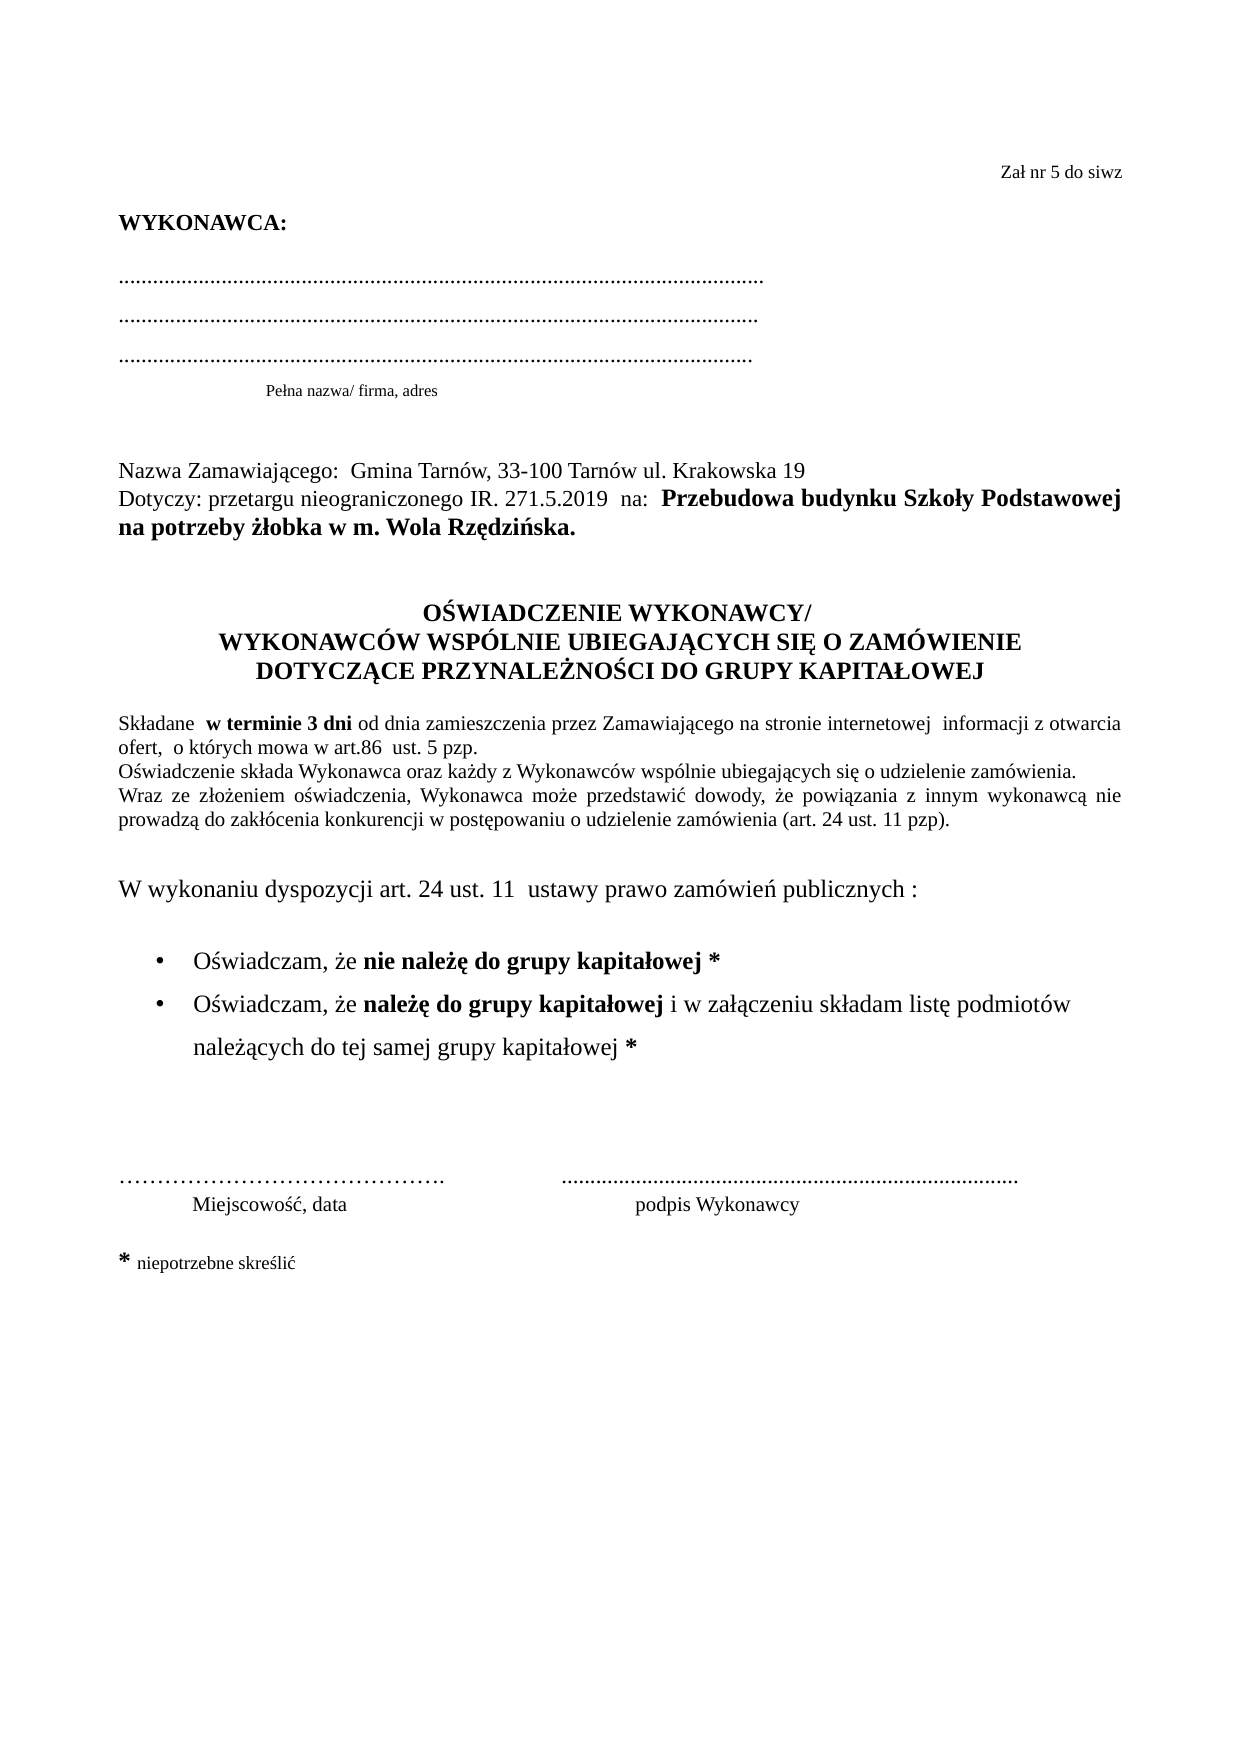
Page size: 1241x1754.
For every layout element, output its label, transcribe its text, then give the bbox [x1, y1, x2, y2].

text ............................................................................................................... [118, 341, 1122, 367]
text ................................................................................................................ [118, 301, 1122, 328]
text ................................................................................................................. [118, 262, 1122, 288]
text Oświadczenie składa Wykonawca oraz każdy z Wykonawców wspólnie ubiegających się o udzielenie zamówienia. [118, 759, 1122, 783]
text Wraz ze złożeniem oświadczenia, Wykonawca może przedstawić dowody, że powiązania z innym wykonawcą nie prowadzą do zakłócenia konkurencji w postępowaniu o udzielenie zamówienia (art. 24 ust. 11 pzp). [118, 783, 1122, 831]
text ……………………………………. ................................................................................ [118, 1162, 1122, 1188]
text DOTYCZĄCE PRZYNALEŻNOŚCI DO GRUPY KAPITAŁOWEJ [118, 656, 1122, 684]
text Dotyczy: przetargu nieograniczonego IR. 271.5.2019 na: Przebudowa budynku Szkoły Podstawowej na potrzeby żłobka w m. Wola Rzędzińska. [118, 483, 1122, 541]
text Składane w terminie 3 dni od dnia zamieszczenia przez Zamawiającego na stronie internetowej informacji z otwarcia ofert, o których mowa w art.86 ust. 5 pzp. [118, 711, 1122, 759]
list Oświadczam, że należę do grupy kapitałowej i w załączeniu składam listę podmiotów należących do tej samej grupy kapitałowej * [156, 989, 1122, 1061]
text Zał nr 5 do siwz [118, 161, 1122, 183]
list Oświadczam, że nie należę do grupy kapitałowej * [156, 946, 1122, 975]
text WYKONAWCÓW WSPÓLNIE UBIEGAJĄCYCH SIĘ O ZAMÓWIENIE [118, 627, 1122, 656]
text Miejscowość, data podpis Wykonawcy [118, 1188, 1122, 1217]
text WYKONAWCA: [118, 209, 1122, 236]
text Pełna nazwa/ firma, adres [266, 380, 1122, 399]
text * niepotrzebne skreślić [118, 1246, 1122, 1274]
text W wykonaniu dyspozycji art. 24 ust. 11 ustawy prawo zamówień publicznych : [118, 874, 1122, 903]
text Nazwa Zamawiającego: Gmina Tarnów, 33-100 Tarnów ul. Krakowska 19 [118, 457, 1122, 483]
text OŚWIADCZENIE WYKONAWCY/ [118, 598, 1122, 627]
